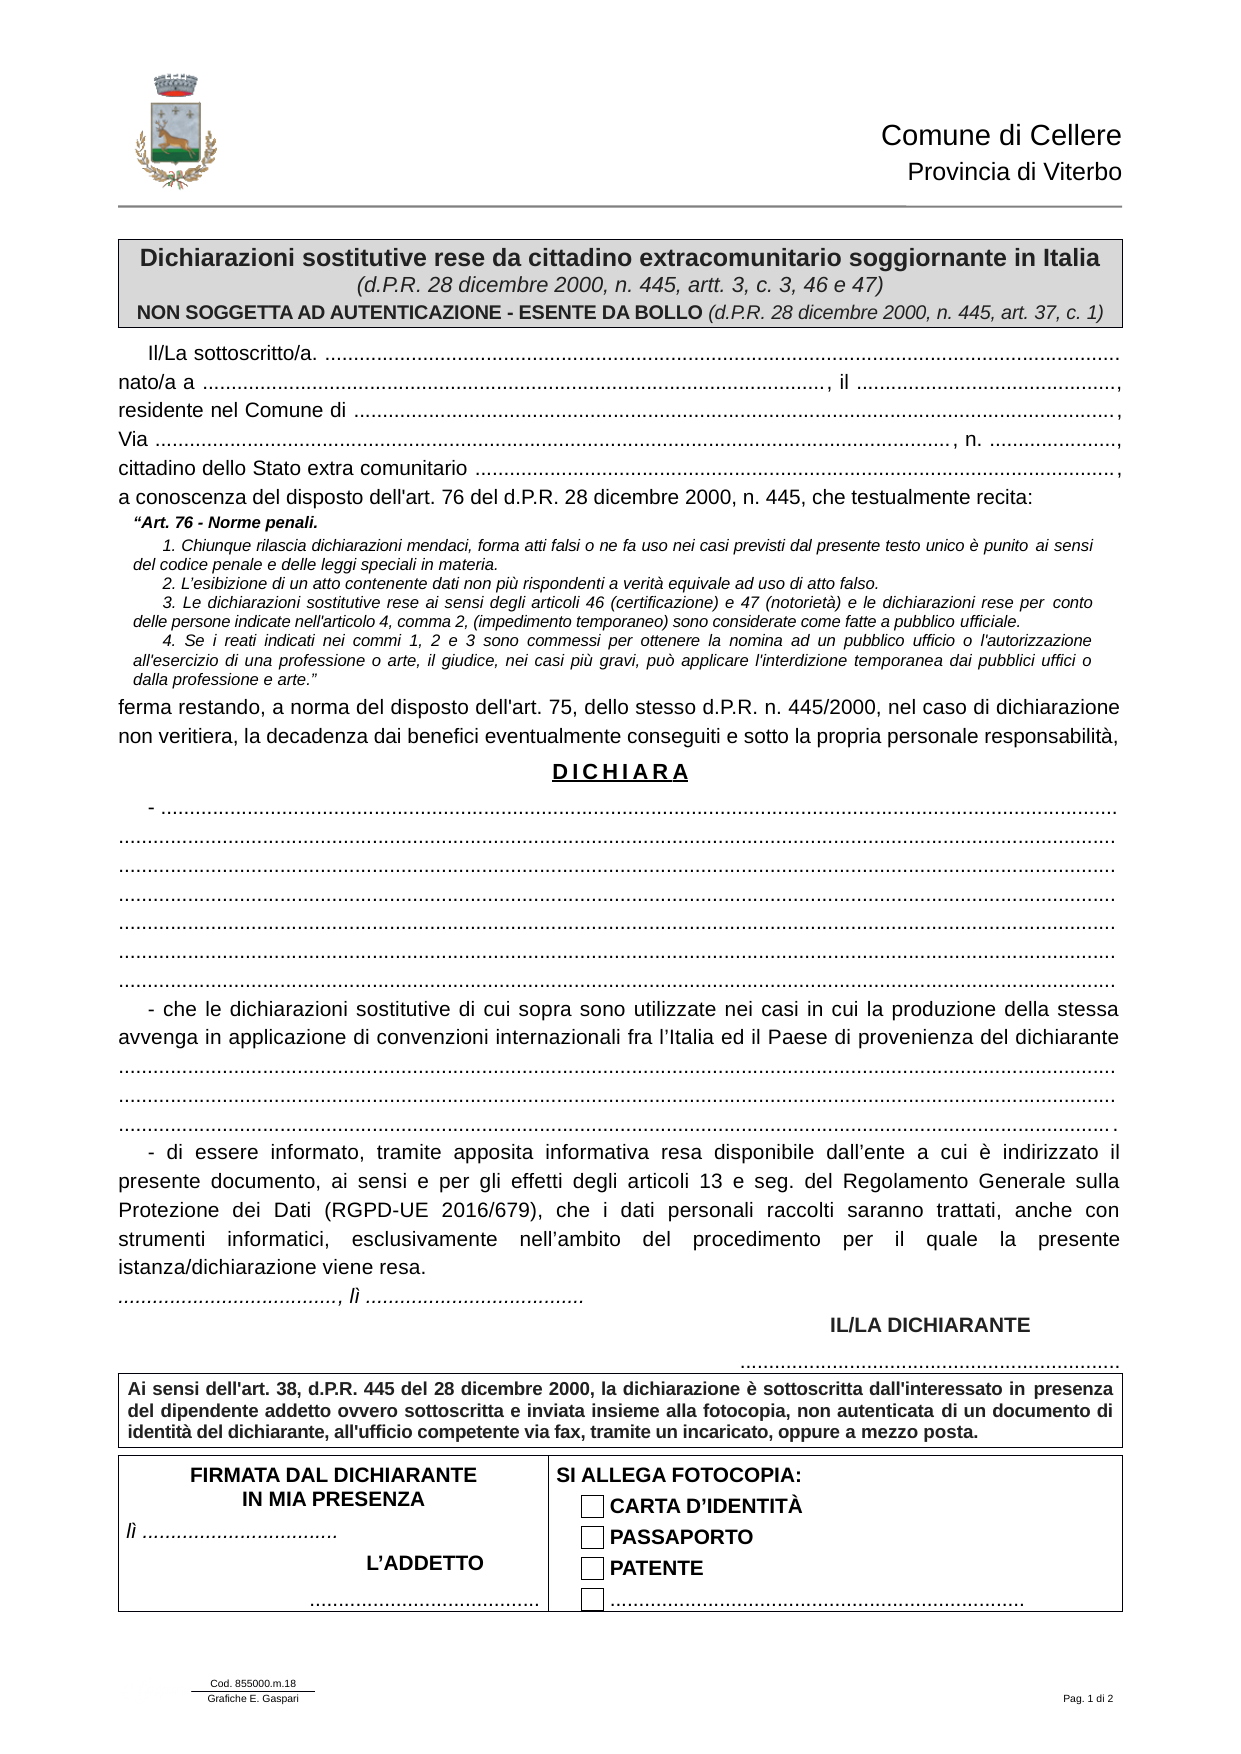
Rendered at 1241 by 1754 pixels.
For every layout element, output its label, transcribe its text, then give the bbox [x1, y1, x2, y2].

table_header FIRMATA DAL DICHIARANTE IN MIA PRESENZA lì .................................. L’ADDETTO ........................................ [119, 1456, 548, 1611]
text ferma restando, a norma del disposto dell'art. 75, dello stesso d.P.R. n. 445/2000, nel caso di dichiarazione non veritiera, la decadenza dai benefici eventualmente conseguiti e sotto la propria personale responsabilità, [118, 695, 1122, 748]
text ............................................................................................................................................................................. [118, 824, 1122, 848]
text .................................................................. [738, 1349, 1122, 1373]
text ............................................................................................................................................................................. [118, 910, 1122, 934]
text ............................................................................................................................................................................. [118, 939, 1122, 963]
text ............................................................................................................................................................................. [118, 968, 1122, 992]
text ......................................, lì ...................................... [118, 1284, 1122, 1308]
text ............................................................................................................................................................................. [118, 881, 1122, 905]
text ............................................................................................................................................................................. [118, 853, 1122, 877]
text IL/LA DICHIARANTE [738, 1313, 1122, 1337]
picture [127, 66, 229, 197]
table_header Dichiarazioni sostitutive rese da cittadino extracomunitario soggiornante in Italia (d.P.R. 28 dicembre 2000, n. 445, artt. 3, c. 3, 46 e 47) NON SOGGETTA AD AUTENTICAZIONE - ESENTE DA BOLLO (d.P.R. 28 dicembre 2000, n. 445, art. 37, c. 1) [119, 240, 1122, 327]
table_header SI ALLEGA FOTOCOPIA: CARTA D’IDENTITÀ PASSAPORTO PATENTE ........................................................................ [549, 1456, 1122, 1611]
text Il/La sottoscritto/a. .......................................................................................................................................... nato/a a ............................................................................................................, il ............................................., residente nel Comune di ...................................................................................................................................., Via .........................................................................................................................................., n. ......................, cittadino dello Stato extra comunitario ..............................................................................................................., a conoscenza del disposto dell'art. 76 del d.P.R. 28 dicembre 2000, n. 445, che testualmente recita: [118, 341, 1122, 508]
text 2. L’esibizione di un atto contenente dati non più rispondenti a verità equivale ad uso di atto falso. [133, 574, 1093, 593]
text 4. Se i reati indicati nei commi 1, 2 e 3 sono commessi per ottenere la nomina ad un pubblico ufficio o l'autorizzazione all'esercizio di una professione o arte, il giudice, nei casi più gravi, può applicare l'interdizione temporanea dai pubblici uffici o dalla professione e arte.” [133, 631, 1093, 689]
table_header Ai sensi dell'art. 38, d.P.R. 445 del 28 dicembre 2000, la dichiarazione è sottoscritta dall'interessato in presenza del dipendente addetto ovvero sottoscritta e inviata insieme alla fotocopia, non autenticata di un documento di identità del dichiarante, all'ufficio competente via fax, tramite un incaricato, oppure a mezzo posta. [119, 1374, 1122, 1447]
text “Art. 76 - Norme penali. [133, 513, 1093, 532]
text DICHIARA [118, 759, 1122, 784]
text - che le dichiarazioni sostitutive di cui sopra sono utilizzate nei casi in cui la produzione della stessa avvenga in applicazione di convenzioni internazionali fra l’Italia ed il Paese di provenienza del dichiarante ............................................................................................................................................................................. ............................................................................................................................................................................. ............................................................................................................................................................................. [118, 996, 1122, 1135]
text 1. Chiunque rilascia dichiarazioni mendaci, forma atti falsi o ne fa uso nei casi previsti dal presente testo unico è punito ai sensi del codice penale e delle leggi speciali in materia. [133, 535, 1093, 574]
text - ...................................................................................................................................................................... [118, 795, 1122, 819]
text Provincia di Viterbo [229, 157, 1122, 185]
text 3. Le dichiarazioni sostitutive rese ai sensi degli articoli 46 (certificazione) e 47 (notorietà) e le dichiarazioni rese per conto delle persone indicate nell'articolo 4, comma 2, (impedimento temporaneo) sono considerate come fatte a pubblico ufficiale. [133, 593, 1093, 631]
text - di essere informato, tramite apposita informativa resa disponibile dall’ente a cui è indirizzato il presente documento, ai sensi e per gli effetti degli articoli 13 e seg. del Regolamento Generale sulla Protezione dei Dati (RGPD-UE 2016/679), che i dati personali raccolti saranno trattati, anche con strumenti informatici, esclusivamente nell’ambito del procedimento per il quale la presente istanza/dichiarazione viene resa. [118, 1140, 1122, 1279]
text Comune di Cellere [229, 118, 1122, 152]
